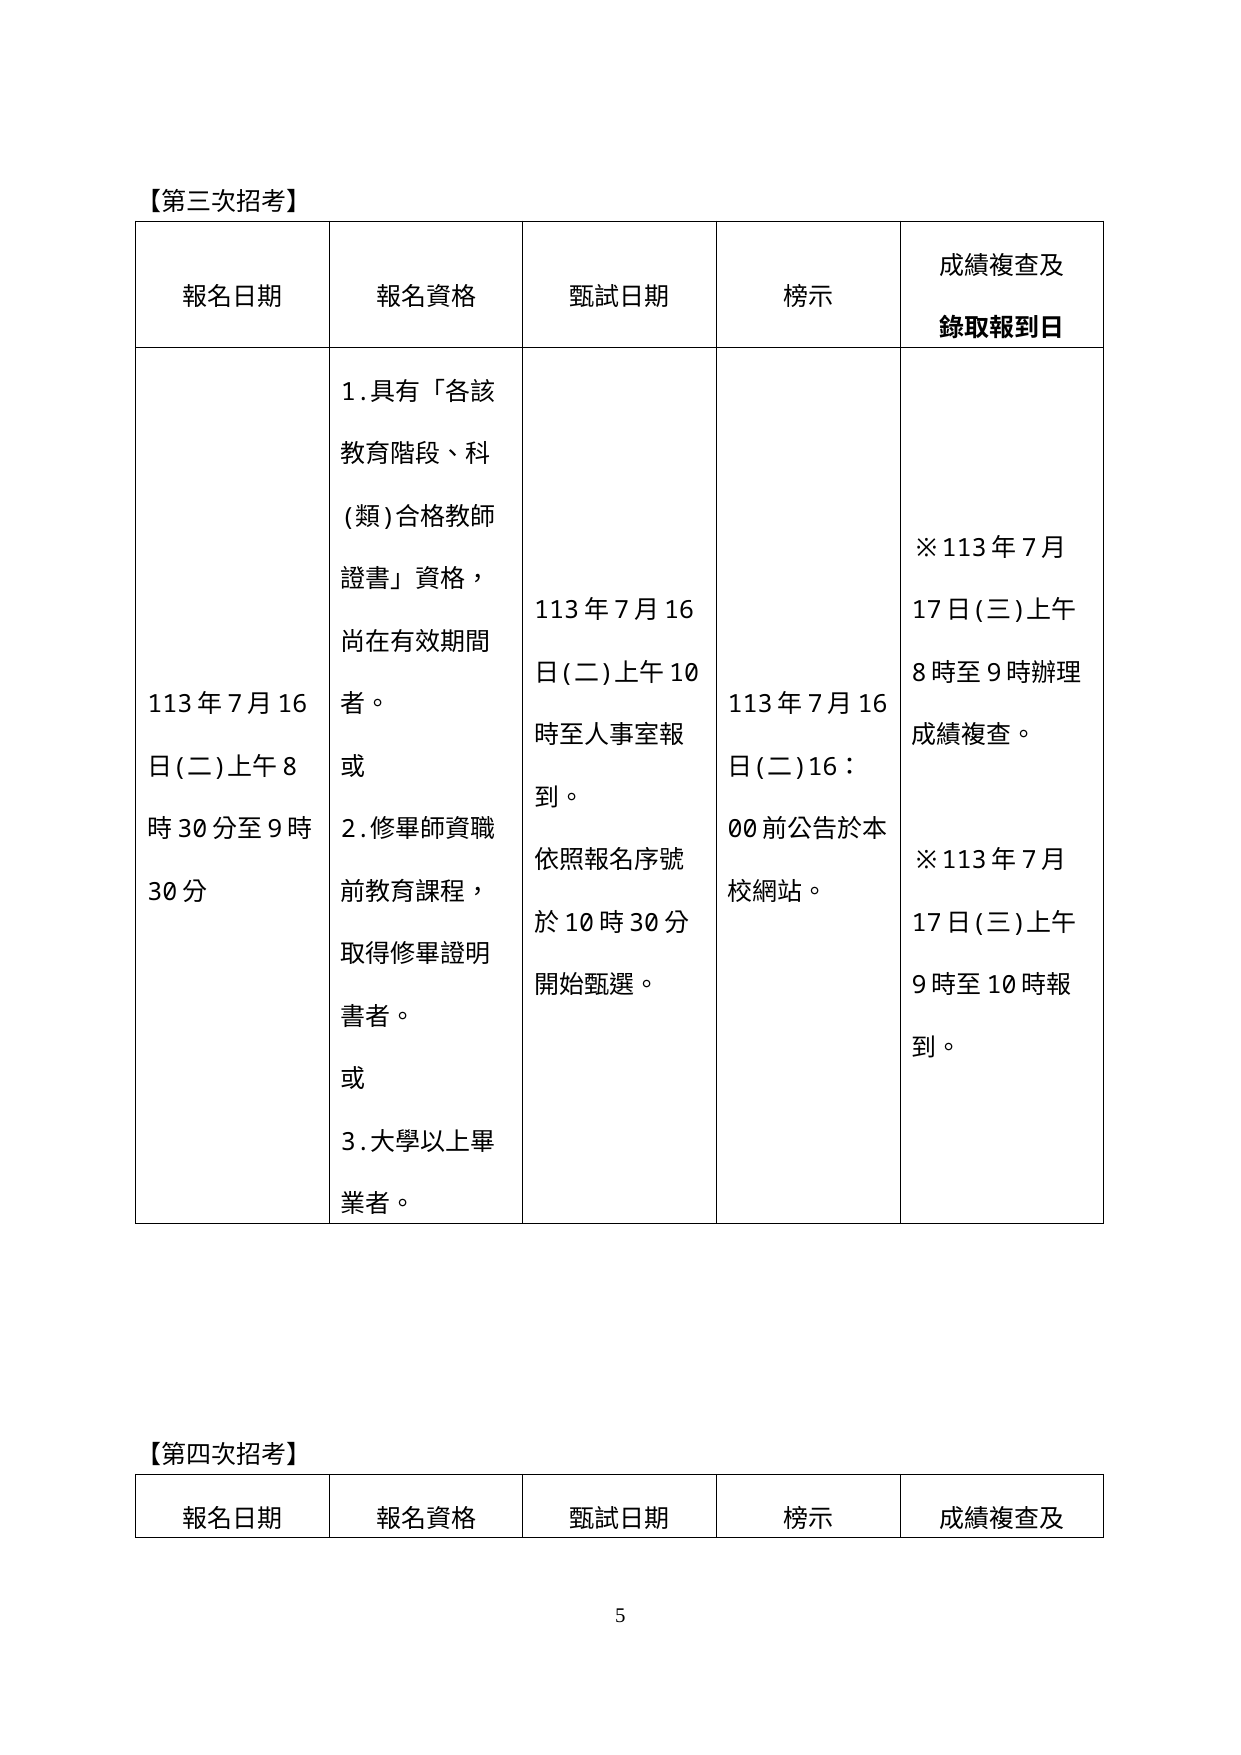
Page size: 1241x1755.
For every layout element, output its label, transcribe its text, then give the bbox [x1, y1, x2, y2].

table_header 榜示 [717, 222, 900, 347]
table_cell 113年7月16日(二)16：00前公告於本校網站。 [717, 348, 900, 1223]
table_header 報名日期 [136, 222, 329, 347]
text 【第四次招考】 [136, 1411, 1104, 1474]
table_header 甄試日期 [523, 222, 716, 347]
table_header 甄試日期 [523, 1475, 716, 1537]
table_header 成績複查及 錄取報到日 [901, 222, 1103, 347]
table_header 報名資格 [330, 222, 522, 347]
table_header 成績複查及 [901, 1475, 1103, 1537]
table_header 榜示 [717, 1475, 900, 1537]
table_cell ※113年7月17日(三)上午8時至9時辦理成績複查。 ※113年7月17日(三)上午9時至10時報到。 [901, 348, 1103, 1223]
table_cell 1.具有「各該教育階段、科(類)合格教師證書」資格，尚在有效期間者。 或 2.修畢師資職前教育課程，取得修畢證明書者。 或 3.大學以上畢業者。 [330, 348, 522, 1223]
table_cell 113年7月16日(二)上午10時至人事室報到。 依照報名序號於10時30分開始甄選。 [523, 348, 716, 1223]
table_cell 113年7月16日(二)上午8時30分至9時30分 [136, 348, 329, 1223]
text 【第三次招考】 [136, 158, 1104, 221]
table_header 報名日期 [136, 1475, 329, 1537]
table_header 報名資格 [330, 1475, 522, 1537]
